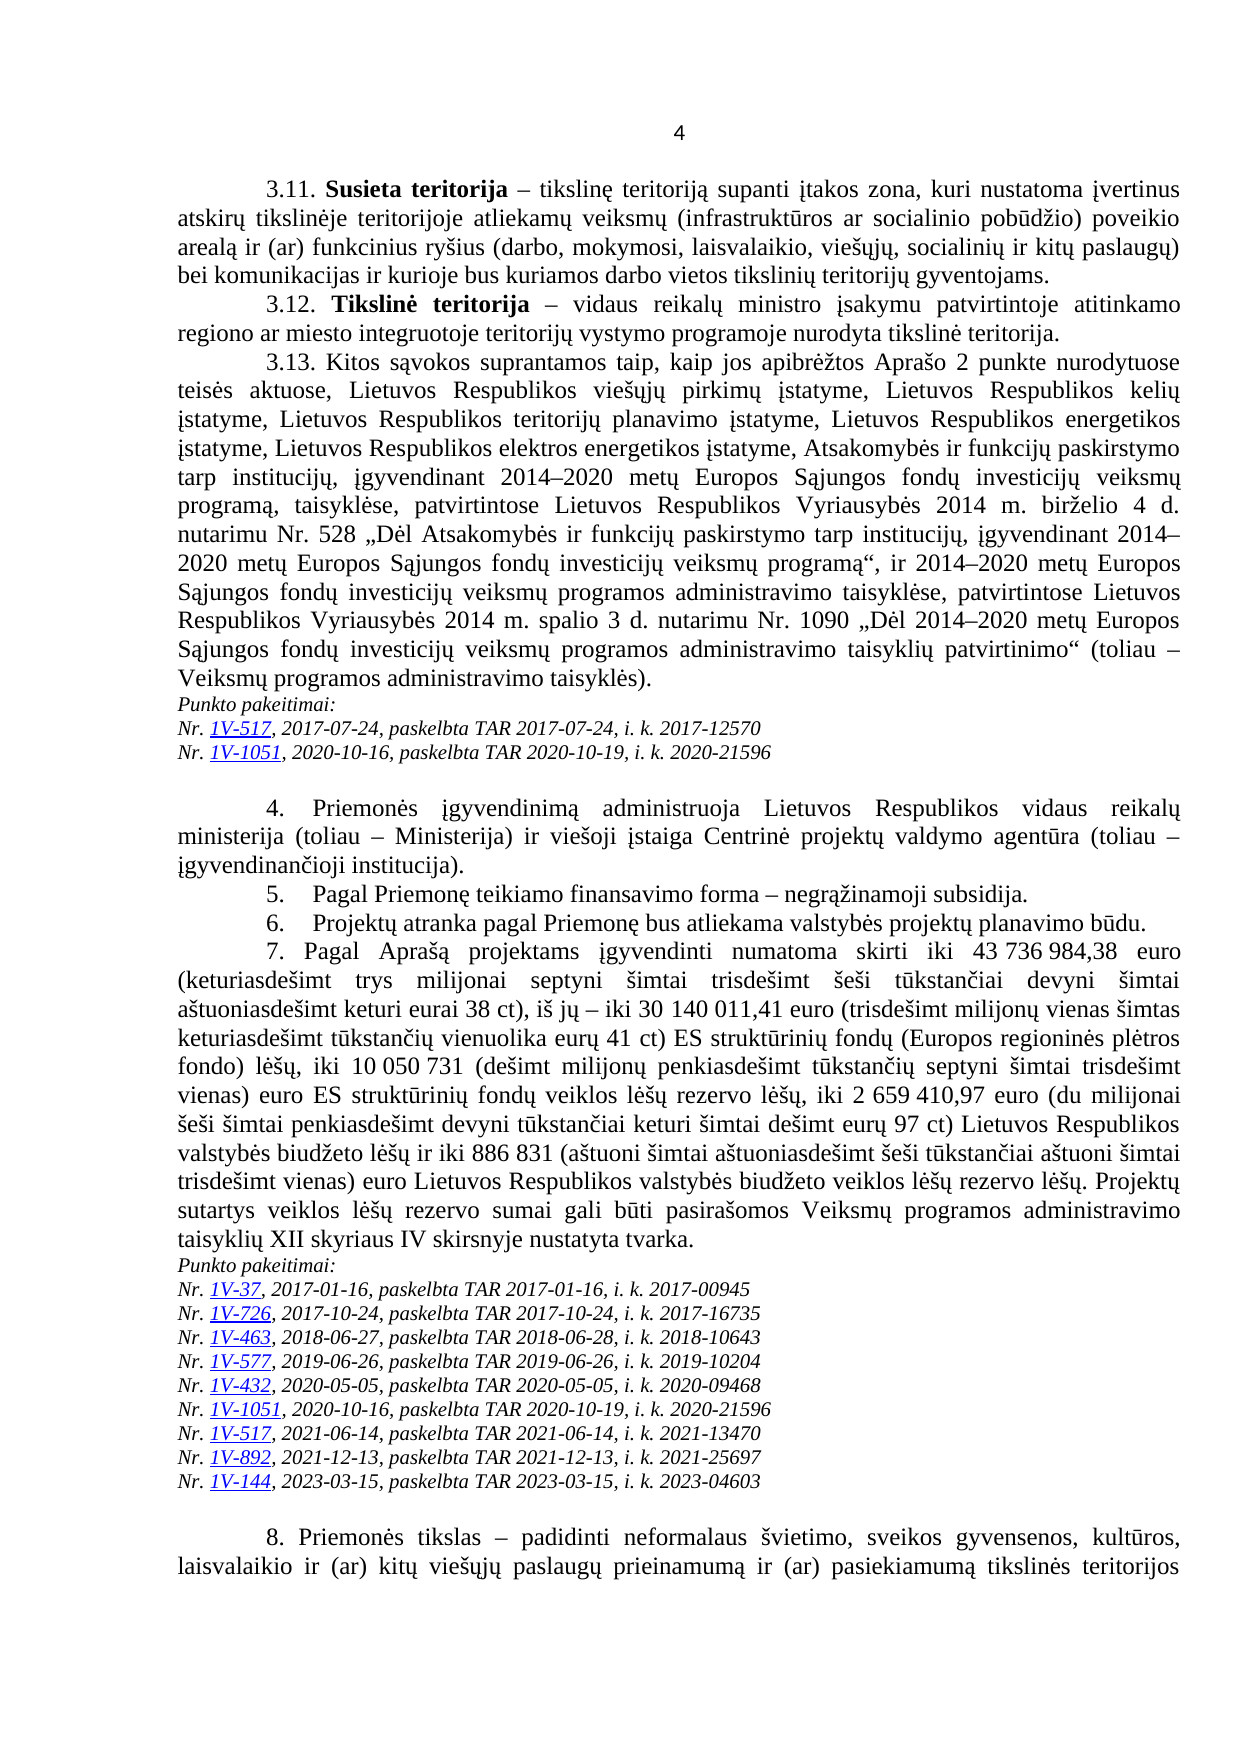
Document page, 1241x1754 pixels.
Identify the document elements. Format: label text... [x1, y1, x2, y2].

text Nr. 1V-892, 2021-12-13, paskelbta TAR 2021-12-13, i. k. 2021-25697 [177, 1445, 1181, 1469]
text 3.11. Susieta teritorija – tikslinę teritoriją supanti įtakos zona, kuri nustatoma įvertinus atskirų tikslinėje teritorijoje atliekamų veiksmų (infrastruktūros ar socialinio pobūdžio) poveikio arealą ir (ar) funkcinius ryšius (darbo, mokymosi, laisvalaikio, viešųjų, socialinių ir kitų paslaugų) bei komunikacijas ir kurioje bus kuriamos darbo vietos tikslinių teritorijų gyventojams. [177, 174, 1181, 289]
text Punkto pakeitimai: [177, 1253, 1181, 1277]
text Nr. 1V-37, 2017-01-16, paskelbta TAR 2017-01-16, i. k. 2017-00945 [177, 1277, 1181, 1301]
text 3.12. Tikslinė teritorija – vidaus reikalų ministro įsakymu patvirtintoje atitinkamo regiono ar miesto integruotoje teritorijų vystymo programoje nurodyta tikslinė teritorija. [177, 289, 1181, 347]
text Nr. 1V-726, 2017-10-24, paskelbta TAR 2017-10-24, i. k. 2017-16735 [177, 1301, 1181, 1325]
text Nr. 1V-463, 2018-06-27, paskelbta TAR 2018-06-28, i. k. 2018-10643 [177, 1325, 1181, 1349]
text Nr. 1V-1051, 2020-10-16, paskelbta TAR 2020-10-19, i. k. 2020-21596 [177, 740, 1181, 764]
text 7. Pagal Aprašą projektams įgyvendinti numatoma skirti iki 43 736 984,38 euro (keturiasdešimt trys milijonai septyni šimtai trisdešimt šeši tūkstančiai devyni šimtai aštuoniasdešimt keturi eurai 38 ct), iš jų – iki 30 140 011,41 euro (trisdešimt milijonų vienas šimtas keturiasdešimt tūkstančių vienuolika eurų 41 ct) ES struktūrinių fondų (Europos regioninės plėtros fondo) lėšų, iki 10 050 731 (dešimt milijonų penkiasdešimt tūkstančių septyni šimtai trisdešimt vienas) euro ES struktūrinių fondų veiklos lėšų rezervo lėšų, iki 2 659 410,97 euro (du milijonai šeši šimtai penkiasdešimt devyni tūkstančiai keturi šimtai dešimt eurų 97 ct) Lietuvos Respublikos valstybės biudžeto lėšų ir iki 886 831 (aštuoni šimtai aštuoniasdešimt šeši tūkstančiai aštuoni šimtai trisdešimt vienas) euro Lietuvos Respublikos valstybės biudžeto veiklos lėšų rezervo lėšų. Projektų sutartys veiklos lėšų rezervo sumai gali būti pasirašomos Veiksmų programos administravimo taisyklių XII skyriaus IV skirsnyje nustatyta tvarka. [177, 936, 1181, 1253]
text 4. Priemonės įgyvendinimą administruoja Lietuvos Respublikos vidaus reikalų ministerija (toliau – Ministerija) ir viešoji įstaiga Centrinė projektų valdymo agentūra (toliau – įgyvendinančioji institucija). [177, 793, 1181, 879]
text Punkto pakeitimai: [177, 692, 1181, 716]
text Nr. 1V-144, 2023-03-15, paskelbta TAR 2023-03-15, i. k. 2023-04603 [177, 1469, 1181, 1493]
text Nr. 1V-517, 2021-06-14, paskelbta TAR 2021-06-14, i. k. 2021-13470 [177, 1421, 1181, 1445]
text Nr. 1V-577, 2019-06-26, paskelbta TAR 2019-06-26, i. k. 2019-10204 [177, 1349, 1181, 1373]
text 8. Priemonės tikslas – padidinti neformalaus švietimo, sveikos gyvensenos, kultūros, laisvalaikio ir (ar) kitų viešųjų paslaugų prieinamumą ir (ar) pasiekiamumą tikslinės teritorijos [177, 1522, 1181, 1579]
text Nr. 1V-432, 2020-05-05, paskelbta TAR 2020-05-05, i. k. 2020-09468 [177, 1373, 1181, 1397]
text 3.13. Kitos sąvokos suprantamos taip, kaip jos apibrėžtos Aprašo 2 punkte nurodytuose teisės aktuose, Lietuvos Respublikos viešųjų pirkimų įstatyme, Lietuvos Respublikos kelių įstatyme, Lietuvos Respublikos teritorijų planavimo įstatyme, Lietuvos Respublikos energetikos įstatyme, Lietuvos Respublikos elektros energetikos įstatyme, Atsakomybės ir funkcijų paskirstymo tarp institucijų, įgyvendinant 2014–2020 metų Europos Sąjungos fondų investicijų veiksmų programą, taisyklėse, patvirtintose Lietuvos Respublikos Vyriausybės 2014 m. birželio 4 d. nutarimu Nr. 528 „Dėl Atsakomybės ir funkcijų paskirstymo tarp institucijų, įgyvendinant 2014–2020 metų Europos Sąjungos fondų investicijų veiksmų programą“, ir 2014–2020 metų Europos Sąjungos fondų investicijų veiksmų programos administravimo taisyklėse, patvirtintose Lietuvos Respublikos Vyriausybės 2014 m. spalio 3 d. nutarimu Nr. 1090 „Dėl 2014–2020 metų Europos Sąjungos fondų investicijų veiksmų programos administravimo taisyklių patvirtinimo“ (toliau – Veiksmų programos administravimo taisyklės). [177, 347, 1181, 692]
text 6. Projektų atranka pagal Priemonę bus atliekama valstybės projektų planavimo būdu. [177, 908, 1181, 936]
text 5. Pagal Priemonę teikiamo finansavimo forma – negrąžinamoji subsidija. [177, 879, 1181, 908]
text Nr. 1V-517, 2017-07-24, paskelbta TAR 2017-07-24, i. k. 2017-12570 [177, 716, 1181, 740]
text Nr. 1V-1051, 2020-10-16, paskelbta TAR 2020-10-19, i. k. 2020-21596 [177, 1397, 1181, 1421]
